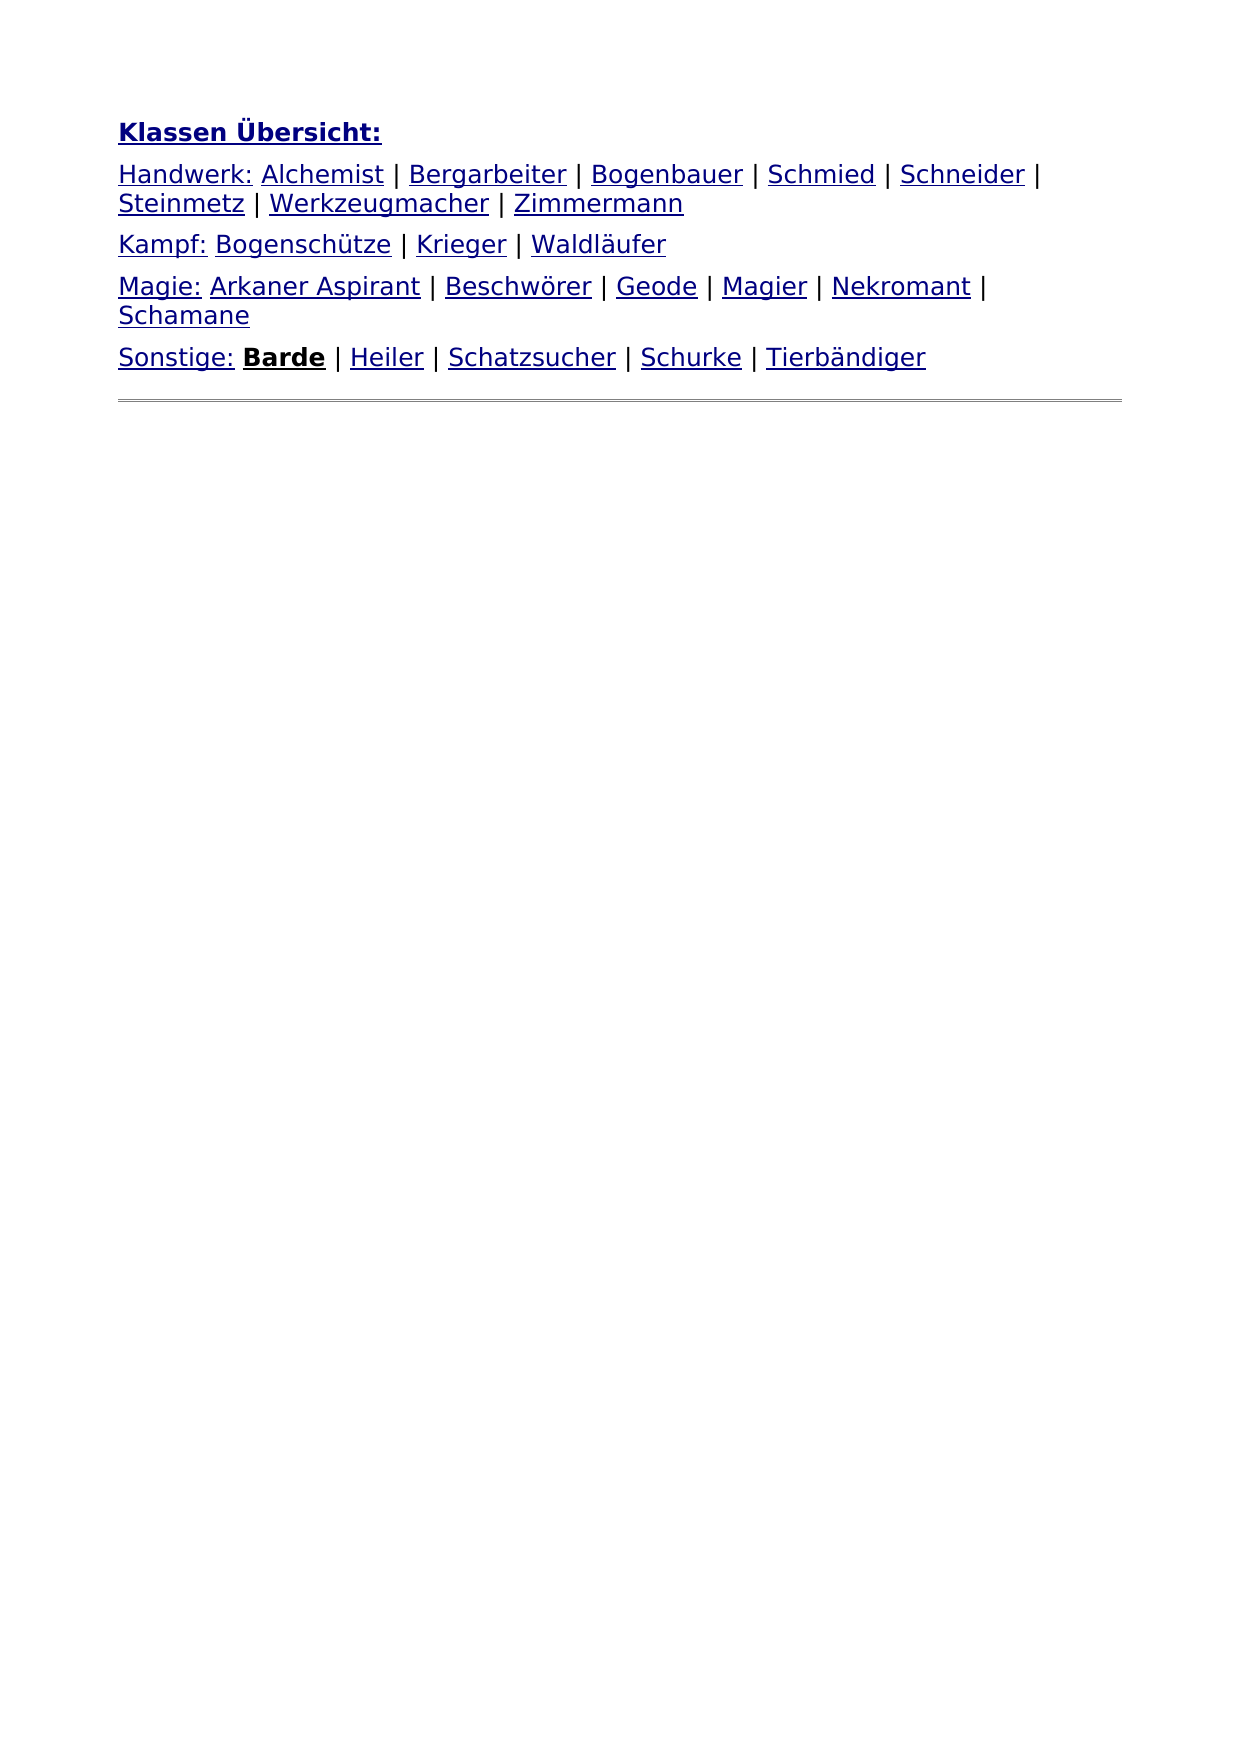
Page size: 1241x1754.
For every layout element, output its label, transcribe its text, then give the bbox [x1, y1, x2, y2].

text Sonstige: Barde | Heiler | Schatzsucher | Schurke | Tierbändiger [118, 343, 1122, 372]
text Kampf: Bogenschütze | Krieger | Waldläufer [118, 231, 1122, 260]
text Handwerk: Alchemist | Bergarbeiter | Bogenbauer | Schmied | Schneider | Steinmetz | Werkzeugmacher | Zimmermann [118, 160, 1122, 218]
text Magie: Arkaner Aspirant | Beschwörer | Geode | Magier | Nekromant | Schamane [118, 272, 1122, 331]
text Klassen Übersicht: [118, 118, 1122, 147]
